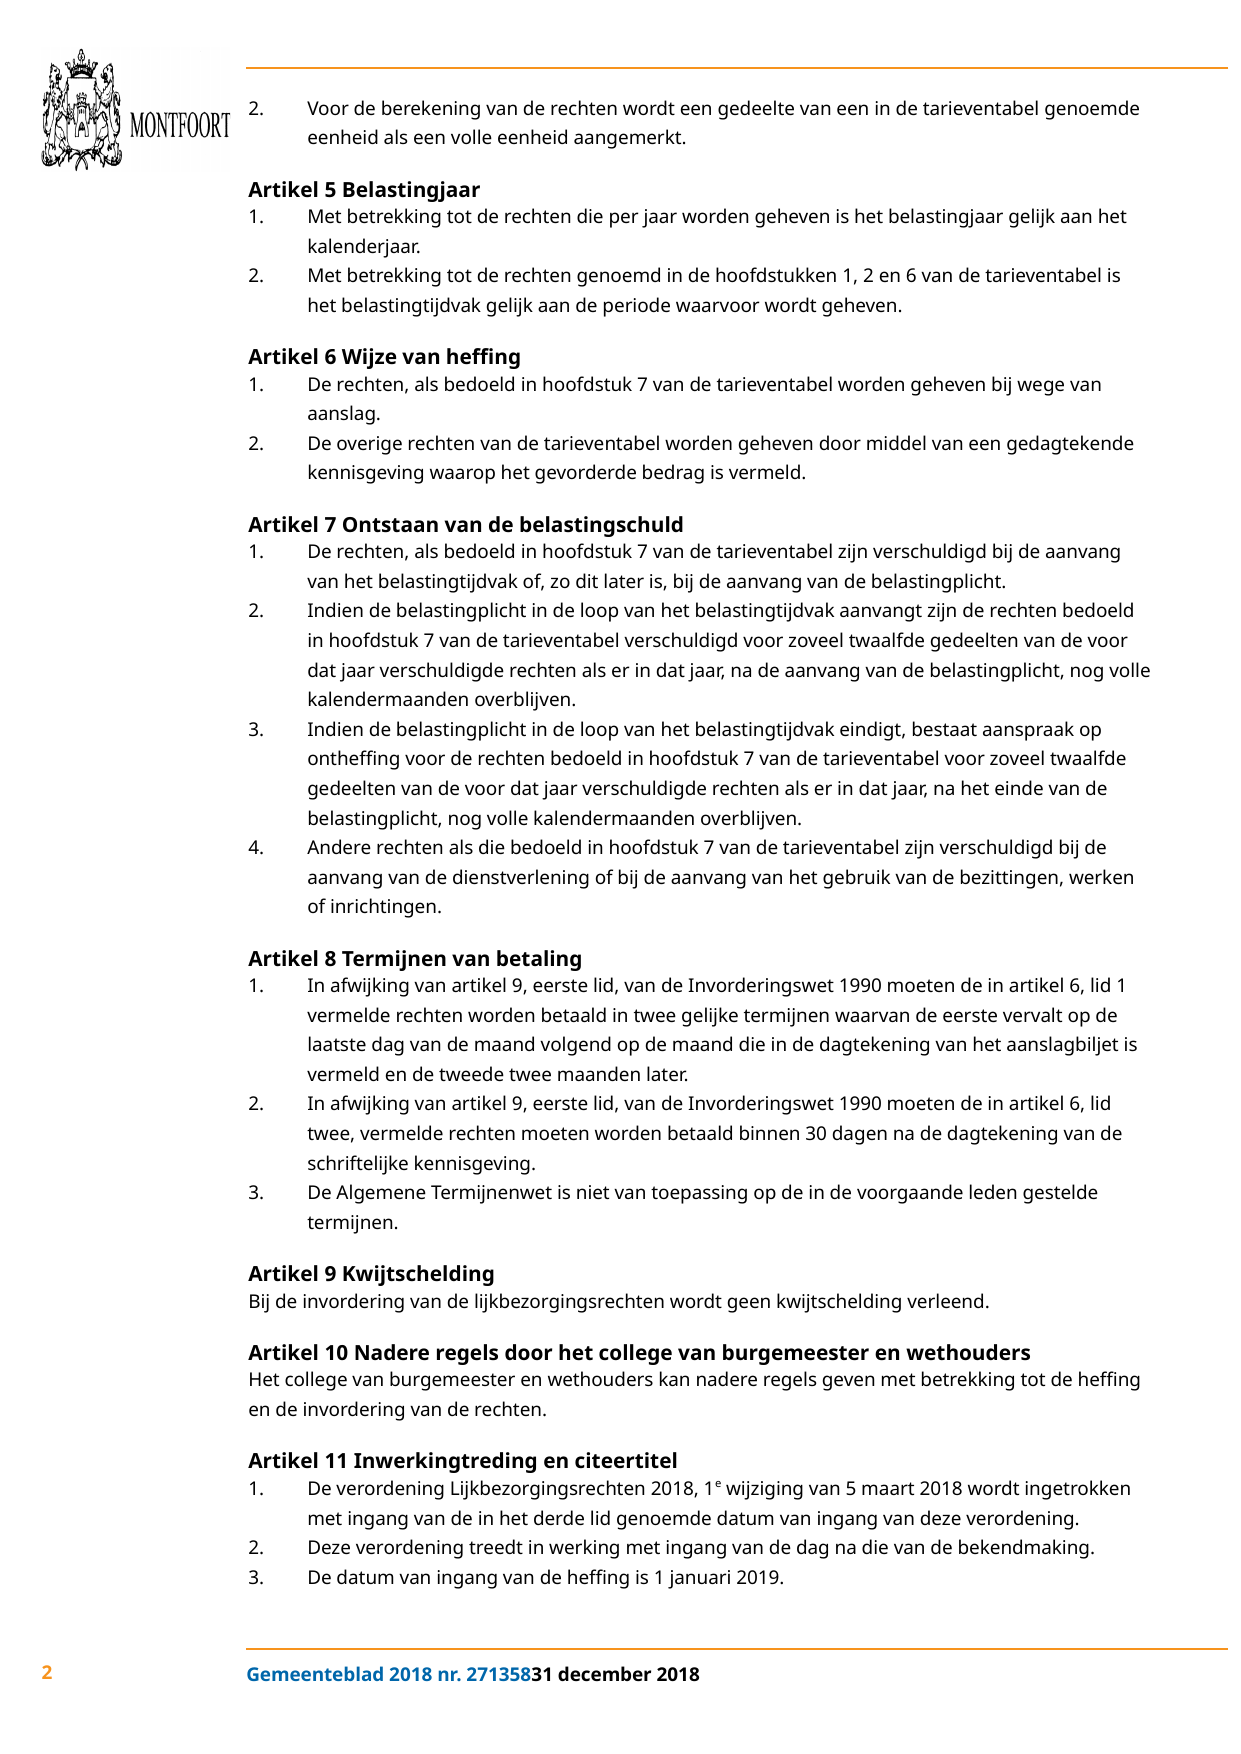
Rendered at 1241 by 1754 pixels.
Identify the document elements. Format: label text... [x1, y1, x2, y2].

text Artikel 8 Termijnen van betaling [248, 944, 1152, 972]
text Artikel 9 Kwijtschelding [248, 1259, 1152, 1288]
list De overige rechten van de tarieventabel worden geheven door middel van een gedagtekende kennisgeving waarop het gevorderde bedrag is vermeld. [248, 430, 1152, 485]
picture [41, 47, 231, 172]
text Artikel 5 Belastingjaar [248, 175, 1152, 203]
list Andere rechten als die bedoeld in hoofdstuk 7 van de tarieventabel zijn verschuldigd bij de aanvang van de dienstverlening of bij de aanvang van het gebruik van de bezittingen, werken of inrichtingen. [248, 834, 1152, 919]
text Artikel 11 Inwerkingtreding en citeertitel [248, 1447, 1152, 1475]
list Indien de belastingplicht in de loop van het belastingtijdvak aanvangt zijn de rechten bedoeld in hoofdstuk 7 van de tarieventabel verschuldigd voor zoveel twaalfde gedeelten van de voor dat jaar verschuldigde rechten als er in dat jaar, na de aanvang van de belastingplicht, nog volle kalendermaanden overblijven. [248, 598, 1152, 712]
list Indien de belastingplicht in de loop van het belastingtijdvak eindigt, bestaat aanspraak op ontheffing voor de rechten bedoeld in hoofdstuk 7 van de tarieventabel voor zoveel twaalfde gedeelten van de voor dat jaar verschuldigde rechten als er in dat jaar, na het einde van de belastingplicht, nog volle kalendermaanden overblijven. [248, 716, 1152, 830]
list Met betrekking tot de rechten genoemd in de hoofdstukken 1, 2 en 6 van de tarieventabel is het belastingtijdvak gelijk aan de periode waarvoor wordt geheven. [248, 262, 1152, 318]
text Het college van burgemeester en wethouders kan nadere regels geven met betrekking tot de heffing en de invordering van de rechten. [248, 1367, 1152, 1422]
list De datum van ingang van de heffing is 1 januari 2019. [248, 1564, 1152, 1589]
list In afwijking van artikel 9, eerste lid, van de Invorderingswet 1990 moeten de in artikel 6, lid 1 vermelde rechten worden betaald in twee gelijke termijnen waarvan de eerste vervalt op de laatste dag van de maand volgend op de maand die in de dagtekening van het aanslagbiljet is vermeld en de tweede twee maanden later. [248, 972, 1152, 1087]
list De Algemene Termijnenwet is niet van toepassing op de in de voorgaande leden gestelde termijnen. [248, 1179, 1152, 1235]
text Artikel 10 Nadere regels door het college van burgemeester en wethouders [248, 1338, 1152, 1367]
list De verordening Lijkbezorgingsrechten 2018, 1e wijziging van 5 maart 2018 wordt ingetrokken met ingang van de in het derde lid genoemde datum van ingang van deze verordening. [248, 1475, 1152, 1530]
list Deze verordening treedt in werking met ingang van de dag na die van de bekendmaking. [248, 1534, 1152, 1560]
list In afwijking van artikel 9, eerste lid, van de Invorderingswet 1990 moeten de in artikel 6, lid twee, vermelde rechten moeten worden betaald binnen 30 dagen na de dagtekening van de schriftelijke kennisgeving. [248, 1091, 1152, 1176]
text Bij de invordering van de lijkbezorgingsrechten wordt geen kwijtschelding verleend. [248, 1288, 1152, 1313]
text Artikel 6 Wijze van heffing [248, 342, 1152, 371]
list De rechten, als bedoeld in hoofdstuk 7 van de tarieventabel zijn verschuldigd bij de aanvang van het belastingtijdvak of, zo dit later is, bij de aanvang van de belastingplicht. [248, 538, 1152, 594]
list Voor de berekening van de rechten wordt een gedeelte van een in de tarieventabel genoemde eenheid als een volle eenheid aangemerkt. [248, 95, 1152, 150]
text Artikel 7 Ontstaan van de belastingschuld [248, 510, 1152, 538]
list De rechten, als bedoeld in hoofdstuk 7 van de tarieventabel worden geheven bij wege van aanslag. [248, 371, 1152, 426]
list Met betrekking tot de rechten die per jaar worden geheven is het belastingjaar gelijk aan het kalenderjaar. [248, 203, 1152, 258]
